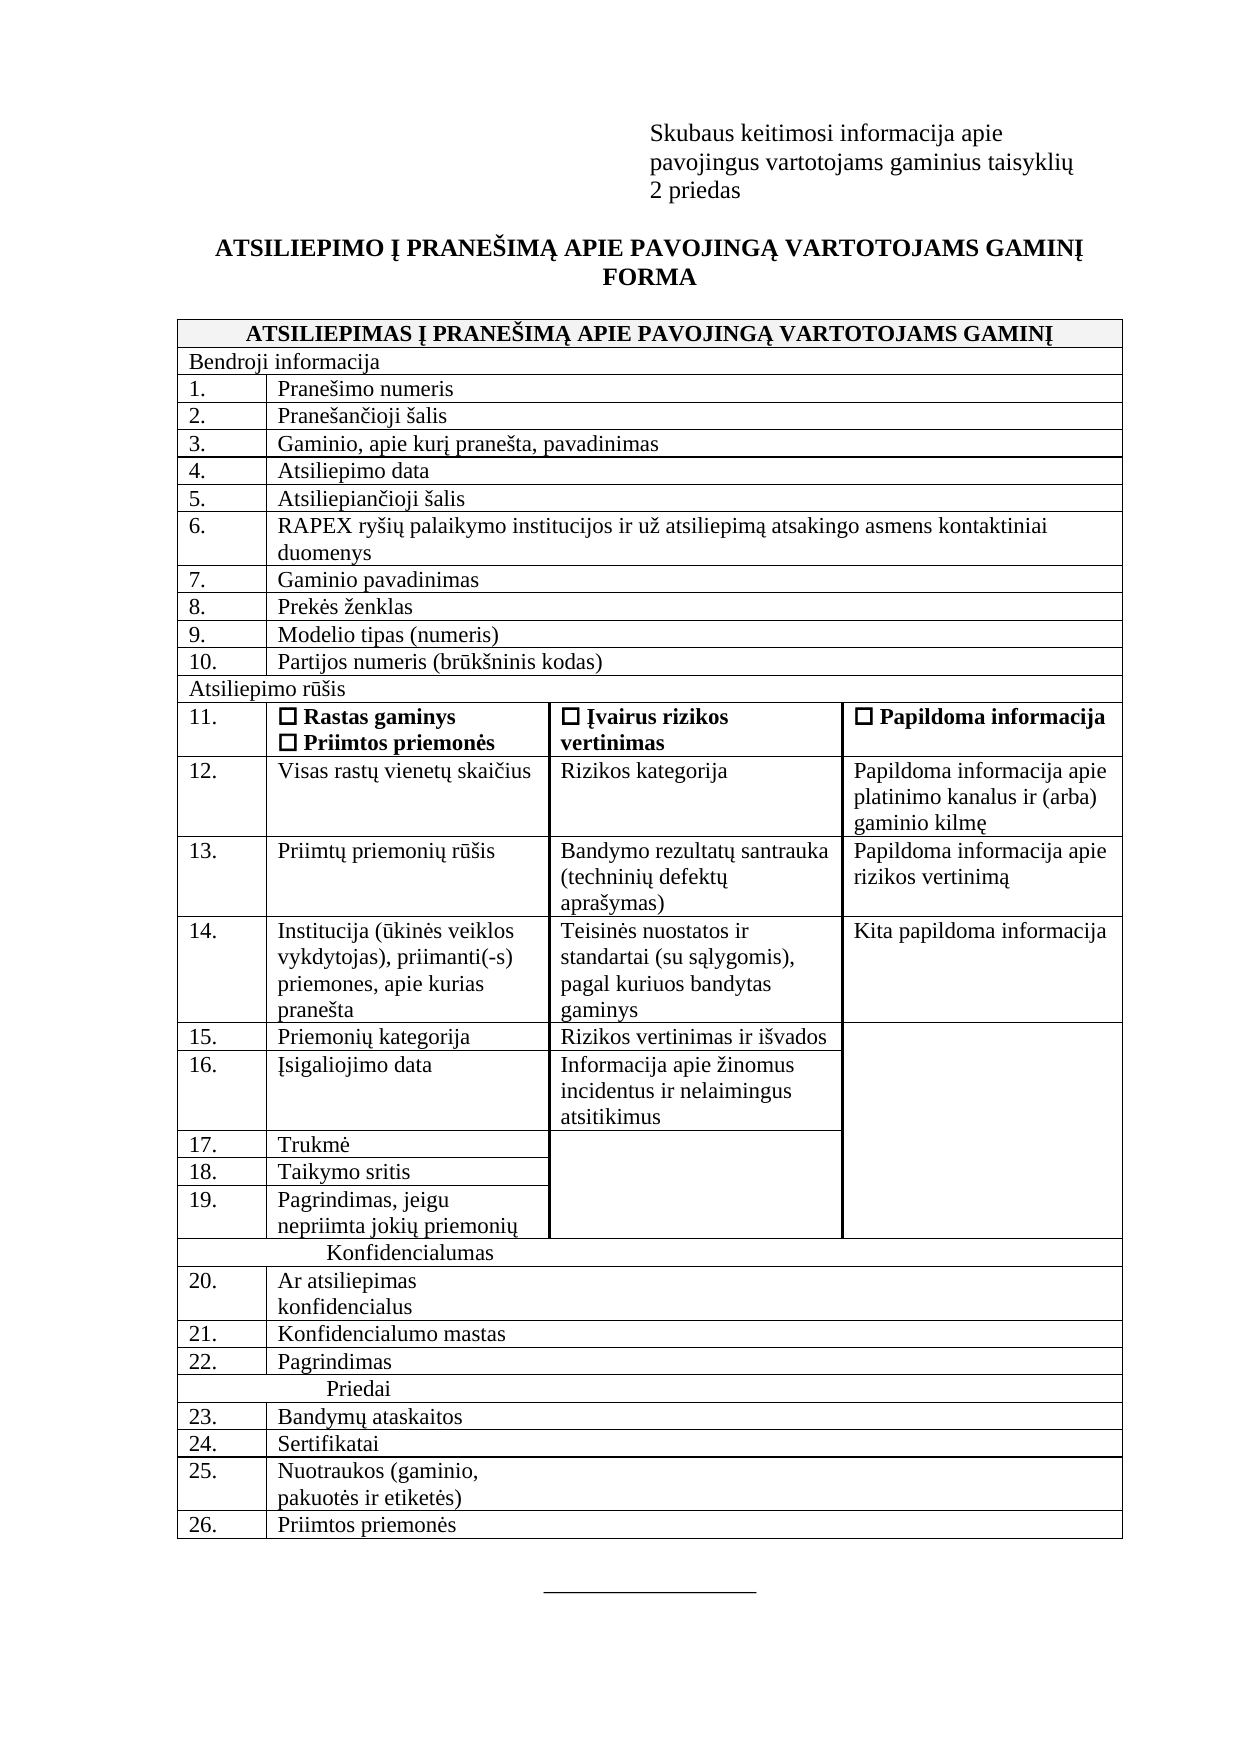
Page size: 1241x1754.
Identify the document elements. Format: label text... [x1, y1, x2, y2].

table_cell Konfidencialumas [178, 1239, 1122, 1266]
table_cell Gaminio, apie kurį pranešta, pavadinimas [267, 430, 1122, 456]
table_cell 14. [178, 917, 266, 1022]
text 2 priedas [649, 176, 1122, 204]
table_cell Atsiliepimo rūšis [178, 676, 1122, 702]
table_cell 11. [178, 703, 266, 756]
table_cell Teisinės nuostatos ir standartai (su sąlygomis), pagal kuriuos bandytas gaminys [551, 917, 841, 1022]
table_cell 9. [178, 621, 266, 647]
table_cell Priimtos priemonės [267, 1511, 1122, 1538]
table_cell 5. [178, 485, 266, 511]
table_cell 8. [178, 593, 266, 620]
table_cell Bandymo rezultatų santrauka (techninių defektų aprašymas) [551, 837, 841, 916]
table_cell [] Rastas gaminys [] Priimtos priemonės [267, 703, 548, 756]
table_cell 3. [178, 430, 266, 456]
table_cell Prekės ženklas [267, 593, 1122, 620]
text ATSILIEPIMO Į PRANEŠIMĄ APIE PAVOJINGĄ VARTOTOJAMS GAMINĮ FORMA [177, 233, 1122, 291]
table_cell 16. [178, 1051, 266, 1130]
table_cell 26. [178, 1511, 266, 1538]
table_header ATSILIEPIMAS Į PRANEŠIMĄ APIE PAVOJINGĄ VARTOTOJAMS GAMINĮ [178, 320, 1122, 347]
table_cell Nuotraukos (gaminio, pakuotės ir etiketės) [267, 1458, 1122, 1510]
table_cell Sertifikatai [267, 1430, 1122, 1456]
table_cell Papildoma informacija apie rizikos vertinimą [844, 837, 1122, 916]
table_cell Informacija apie žinomus incidentus ir nelaimingus atsitikimus [551, 1051, 841, 1130]
table_cell Kita papildoma informacija [844, 917, 1122, 1022]
table_cell Pranešimo numeris [267, 375, 1122, 402]
table_cell 17. [178, 1131, 266, 1157]
table_cell Ar atsiliepimas konfidencialus [267, 1267, 1122, 1319]
text pavojingus vartotojams gaminius taisyklių [649, 147, 1122, 176]
table_cell Visas rastų vienetų skaičius [267, 757, 548, 836]
table_cell Institucija (ūkinės veiklos vykdytojas), priimanti(-s) priemones, apie kurias pranešta [267, 917, 548, 1022]
table_cell 2. [178, 403, 266, 429]
table_cell [551, 1131, 841, 1238]
table_cell [] Įvairus rizikos vertinimas [551, 703, 841, 756]
table_cell Priedai [178, 1375, 1122, 1402]
table_cell Bandymų ataskaitos [267, 1403, 1122, 1429]
table_cell Modelio tipas (numeris) [267, 621, 1122, 647]
table_cell Rizikos vertinimas ir išvados [551, 1023, 841, 1050]
table_cell Trukmė [267, 1131, 548, 1157]
table_cell Priemonių kategorija [267, 1023, 548, 1050]
table_cell Konfidencialumo mastas [267, 1321, 1122, 1347]
table_cell 24. [178, 1430, 266, 1456]
table_cell Pranešančioji šalis [267, 403, 1122, 429]
text _________________ [177, 1567, 1122, 1596]
text Skubaus keitimosi informacija apie [649, 118, 1122, 147]
table_cell 10. [178, 648, 266, 674]
table_cell Partijos numeris (brūkšninis kodas) [267, 648, 1122, 674]
table_cell 1. [178, 375, 266, 402]
table_cell RAPEX ryšių palaikymo institucijos ir už atsiliepimą atsakingo asmens kontaktiniai duomenys [267, 512, 1122, 565]
table_cell 12. [178, 757, 266, 836]
table_cell 22. [178, 1348, 266, 1374]
table_cell 4. [178, 458, 266, 484]
table_cell [844, 1023, 1122, 1238]
table_cell Bendroji informacija [178, 348, 1122, 374]
table_cell 18. [178, 1158, 266, 1184]
table_cell Priimtų priemonių rūšis [267, 837, 548, 916]
table_cell 13. [178, 837, 266, 916]
table_cell 15. [178, 1023, 266, 1050]
table_cell 19. [178, 1186, 266, 1238]
table_cell Taikymo sritis [267, 1158, 548, 1184]
table_cell 6. [178, 512, 266, 565]
table_cell Pagrindimas [267, 1348, 1122, 1374]
table_cell Pagrindimas, jeigu nepriimta jokių priemonių [267, 1186, 548, 1238]
table_cell 23. [178, 1403, 266, 1429]
table_cell Papildoma informacija apie platinimo kanalus ir (arba) gaminio kilmę [844, 757, 1122, 836]
table_cell 20. [178, 1267, 266, 1319]
table_cell Gaminio pavadinimas [267, 566, 1122, 592]
table_cell [] Papildoma informacija [844, 703, 1122, 756]
table_cell 21. [178, 1321, 266, 1347]
table_cell Rizikos kategorija [551, 757, 841, 836]
table_cell 25. [178, 1458, 266, 1510]
table_cell Įsigaliojimo data [267, 1051, 548, 1130]
table_cell Atsiliepimo data [267, 458, 1122, 484]
table_cell Atsiliepiančioji šalis [267, 485, 1122, 511]
table_cell 7. [178, 566, 266, 592]
